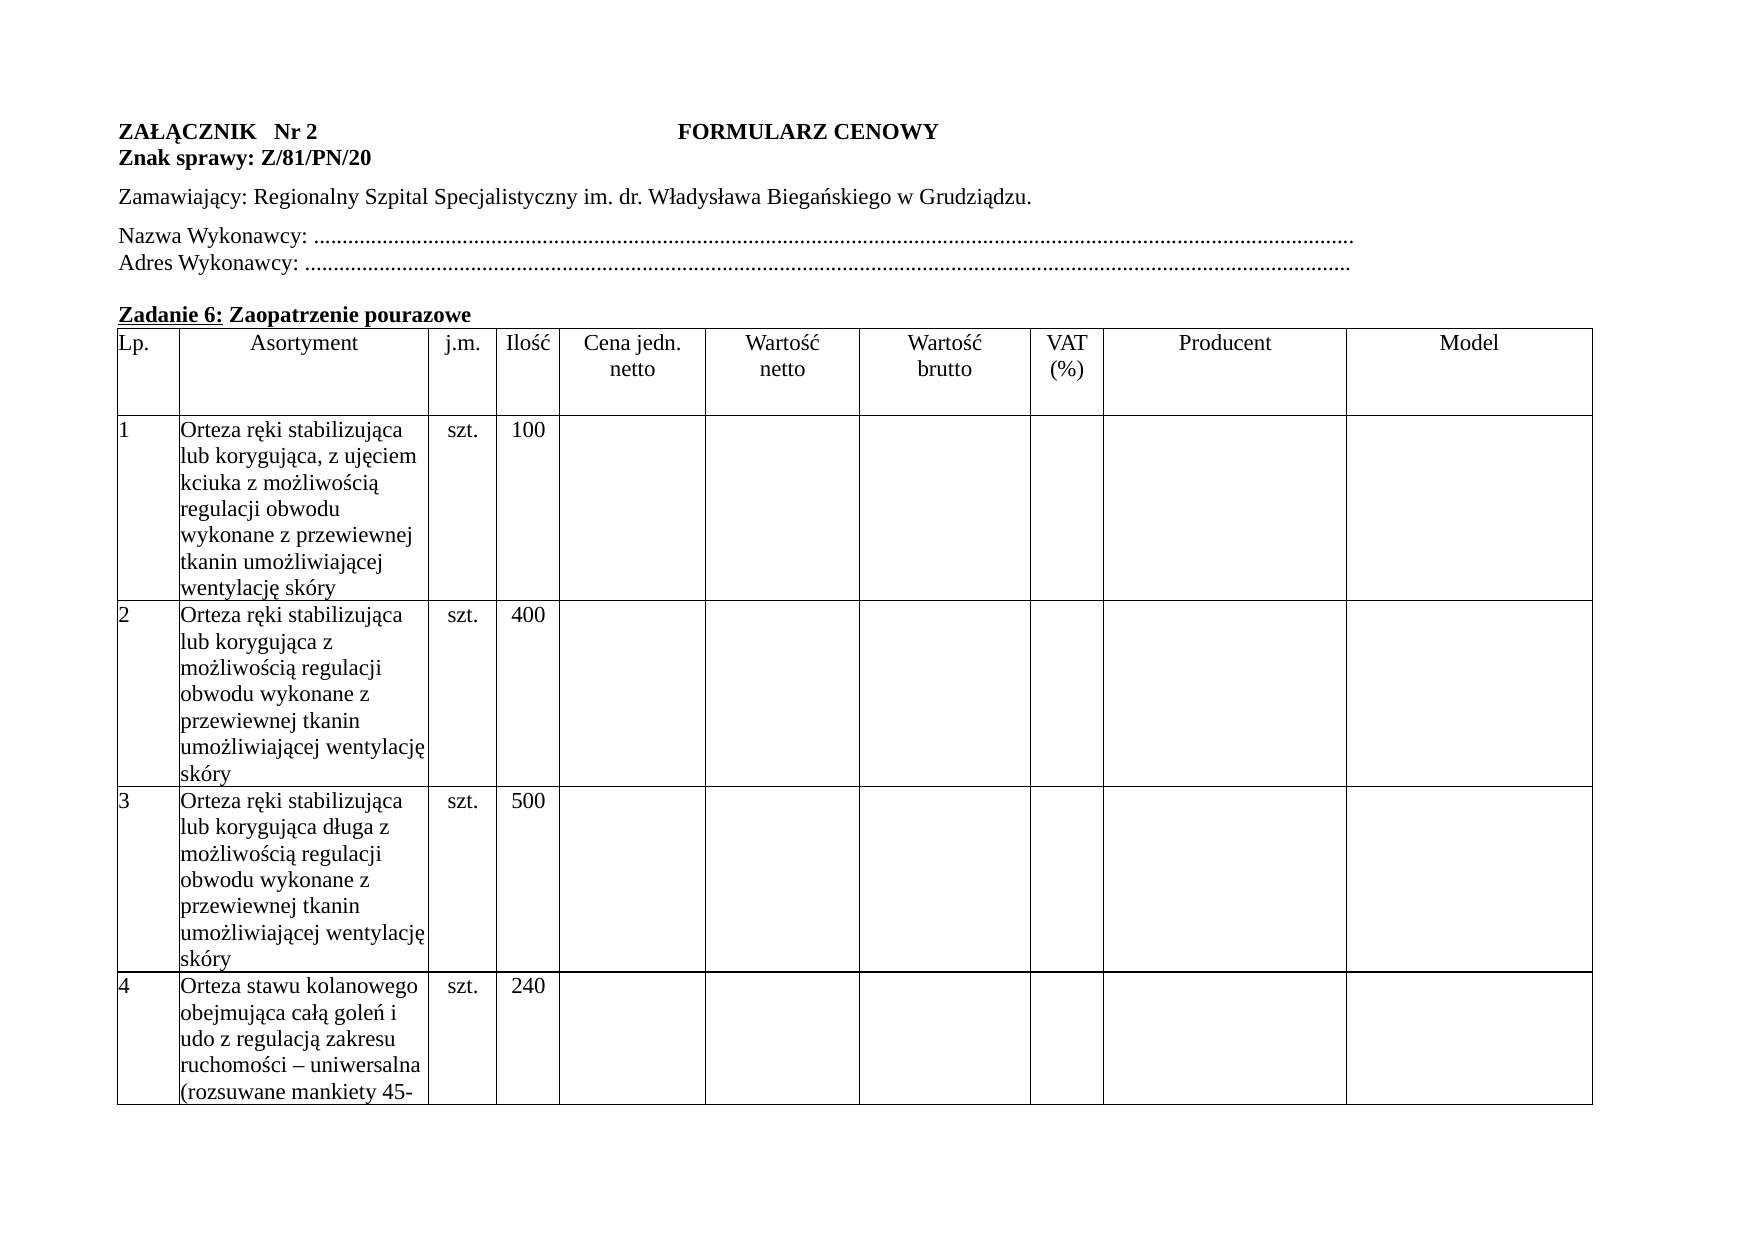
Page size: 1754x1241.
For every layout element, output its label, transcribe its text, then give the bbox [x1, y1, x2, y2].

table_cell [706, 601, 859, 786]
table_cell 3 [118, 787, 179, 971]
table_cell [706, 787, 859, 971]
table_cell 2 [118, 601, 179, 786]
table_cell [1347, 787, 1592, 971]
table_cell [706, 973, 859, 1104]
table_cell [1031, 787, 1103, 971]
table_cell [1347, 973, 1592, 1104]
text Znak sprawy: Z/81/PN/20 [118, 144, 1645, 171]
table_cell 1 [118, 416, 179, 600]
table_header Ilość [497, 329, 559, 415]
table_header VAT (%) [1031, 329, 1103, 415]
table_cell [1031, 416, 1103, 600]
table_cell 100 [497, 416, 559, 600]
table_cell [1347, 416, 1592, 600]
table_cell 400 [497, 601, 559, 786]
text Zamawiający: Regionalny Szpital Specjalistyczny im. dr. Władysława Biegańskiego w Grudziądzu. [118, 183, 1645, 210]
table_cell 240 [497, 973, 559, 1104]
table_cell [560, 787, 705, 971]
table_cell [860, 787, 1030, 971]
table_cell Orteza ręki stabilizująca lub korygująca długa z możliwością regulacji obwodu wykonane z przewiewnej tkanin umożliwiającej wentylację skóry [180, 787, 428, 971]
text Nazwa Wykonawcy: ...................................................................................................................................................................................... [118, 222, 1636, 248]
table_cell [860, 416, 1030, 600]
table_header Model [1347, 329, 1592, 415]
table_header Asortyment [180, 329, 428, 415]
table_cell Orteza ręki stabilizująca lub korygująca, z ujęciem kciuka z możliwością regulacji obwodu wykonane z przewiewnej tkanin umożliwiającej wentylację skóry [180, 416, 428, 600]
table_cell [1031, 973, 1103, 1104]
table_cell [1104, 973, 1346, 1104]
table_cell [1104, 601, 1346, 786]
table_header j.m. [429, 329, 496, 415]
table_cell [1347, 601, 1592, 786]
table_header Wartość netto [706, 329, 859, 415]
table_header Wartość brutto [860, 329, 1030, 415]
table_cell [860, 973, 1030, 1104]
table_cell szt. [429, 416, 496, 600]
table_cell szt. [429, 601, 496, 786]
table_cell [1104, 416, 1346, 600]
table_cell Orteza stawu kolanowego obejmująca całą goleń i udo z regulacją zakresu ruchomości – uniwersalna (rozsuwane mankiety 45- [180, 973, 428, 1104]
table_cell szt. [429, 787, 496, 971]
table_header Producent [1104, 329, 1346, 415]
table_cell szt. [429, 973, 496, 1104]
table_header Lp. [118, 329, 179, 415]
table_cell [1104, 787, 1346, 971]
table_cell 4 [118, 973, 179, 1104]
table_header Cena jedn. netto [560, 329, 705, 415]
text Adres Wykonawcy: ....................................................................................................................................................................................... [118, 248, 1636, 275]
text Zadanie 6: Zaopatrzenie pourazowe [118, 301, 1636, 328]
table_cell 500 [497, 787, 559, 971]
table_cell [560, 601, 705, 786]
table_cell [1031, 601, 1103, 786]
subtitle ZAŁĄCZNIK Nr 2 FORMULARZ CENOWY [118, 118, 1636, 144]
table_cell [560, 973, 705, 1104]
table_cell Orteza ręki stabilizująca lub korygująca z możliwością regulacji obwodu wykonane z przewiewnej tkanin umożliwiającej wentylację skóry [180, 601, 428, 786]
table_cell [560, 416, 705, 600]
table_cell [706, 416, 859, 600]
table_cell [860, 601, 1030, 786]
